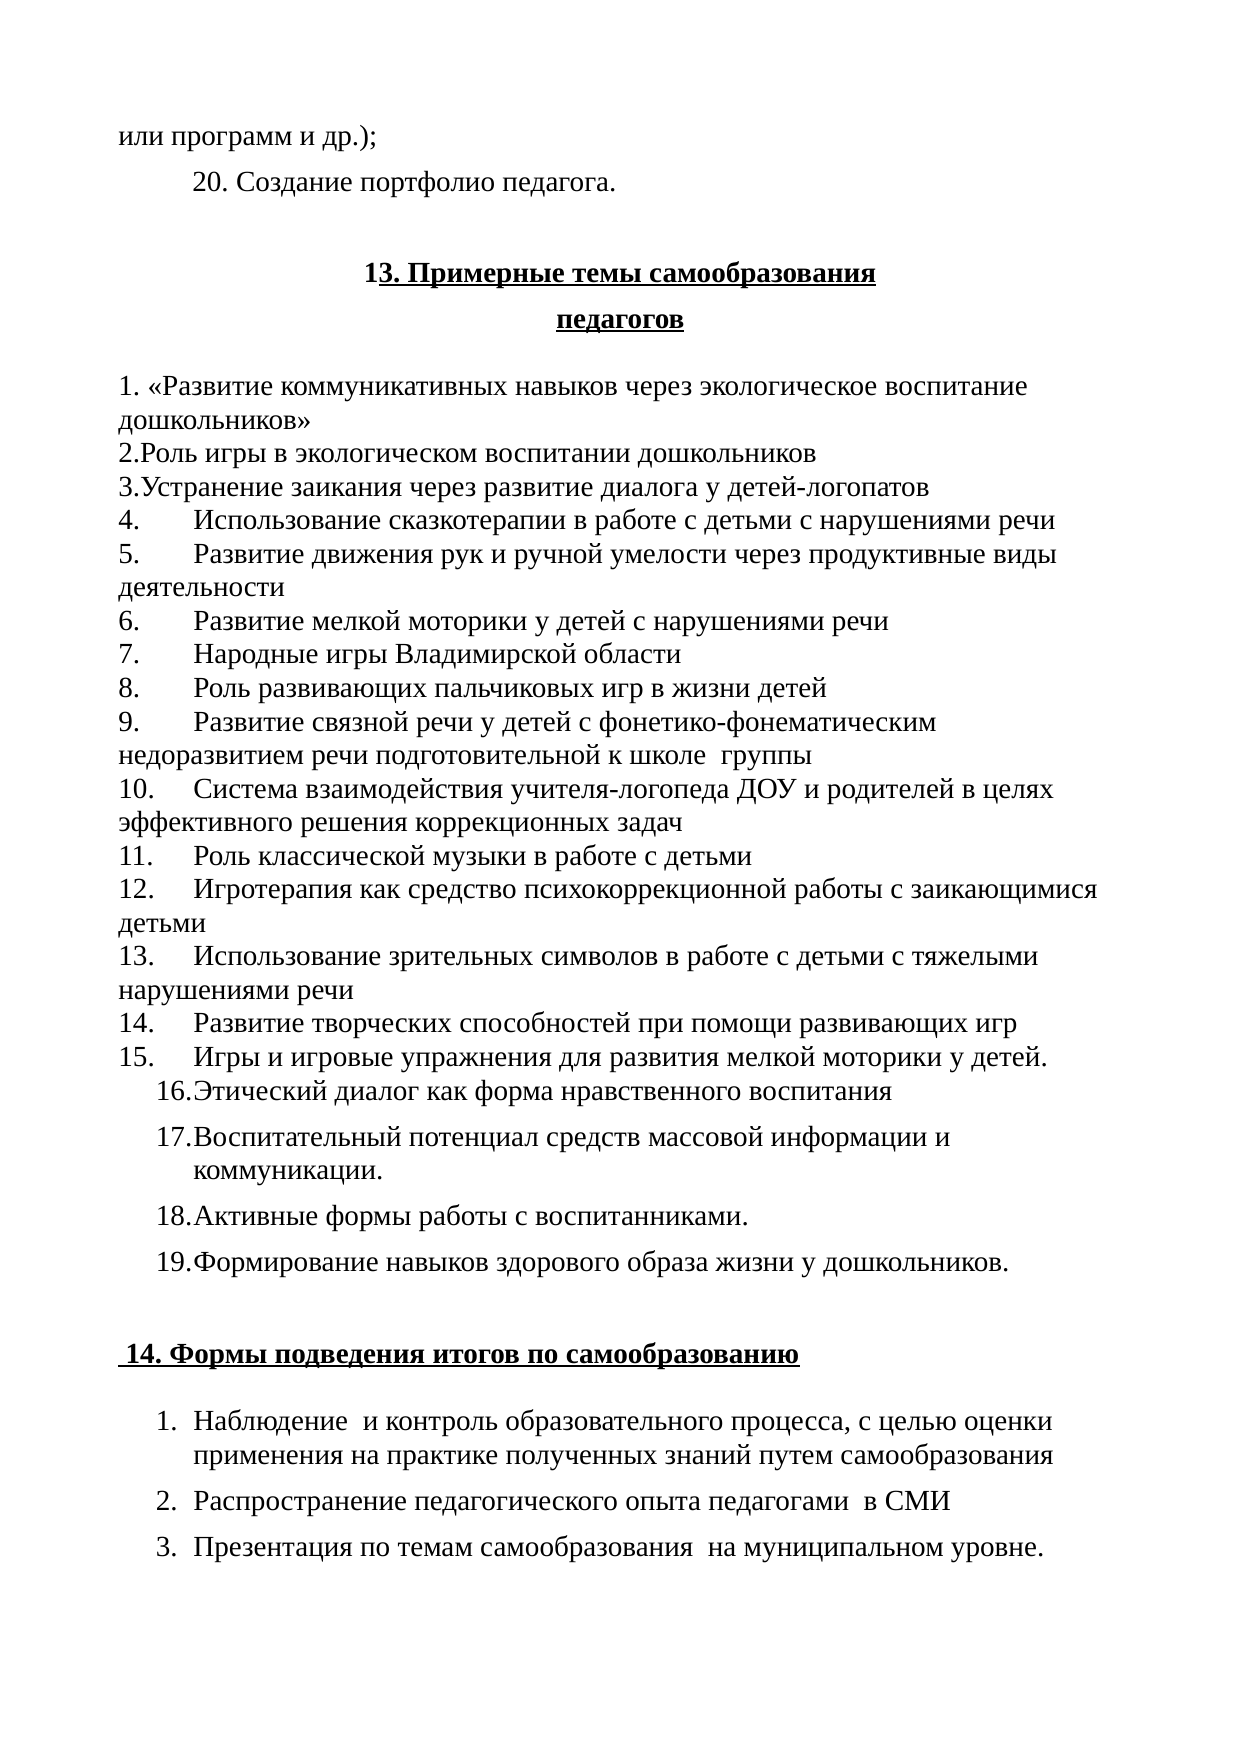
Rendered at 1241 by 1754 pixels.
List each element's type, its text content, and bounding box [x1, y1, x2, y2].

list Использование зрительных символов в работе с детьми с тяжелыми нарушениями речи [118, 938, 1122, 1006]
list Воспитательный потенциал средств массовой информации и коммуникации. [156, 1119, 1122, 1186]
list Этический диалог как форма нравственного воспитания [156, 1073, 1122, 1106]
list Наблюдение и контроль образовательного процесса, с целью оценки применения на практике полученных знаний путем самообразования [156, 1403, 1122, 1471]
text 2.Роль игры в экологическом воспитании дошкольников [118, 435, 1122, 469]
list Развитие творческих способностей при помощи развивающих игр [118, 1006, 1122, 1039]
list Роль классической музыки в работе с детьми [118, 838, 1122, 871]
text 20. Создание портфолио педагога. [118, 164, 1122, 198]
text или программ и др.); [118, 118, 1122, 152]
list Игры и игровые упражнения для развития мелкой моторики у детей. [118, 1039, 1122, 1073]
list Формирование навыков здорового образа жизни у дошкольников. [156, 1244, 1122, 1278]
text педагогов [118, 301, 1122, 335]
list Использование сказкотерапии в работе с детьми с нарушениями речи [118, 502, 1122, 536]
list Распространение педагогического опыта педагогами в СМИ [156, 1483, 1122, 1517]
list Развитие движения рук и ручной умелости через продуктивные виды деятельности [118, 536, 1122, 603]
text 3.Устранение заикания через развитие диалога у детей-логопатов [118, 469, 1122, 502]
list Активные формы работы с воспитанниками. [156, 1198, 1122, 1232]
list Развитие мелкой моторики у детей с нарушениями речи [118, 603, 1122, 637]
list Система взаимодействия учителя-логопеда ДОУ и родителей в целях эффективного решения коррекционных задач [118, 771, 1122, 838]
list Развитие связной речи у детей с фонетико-фонематическим недоразвитием речи подготовительной к школе группы [118, 704, 1122, 771]
list Презентация по темам самообразования на муниципальном уровне. [156, 1529, 1122, 1563]
list Игротерапия как средство психокоррекционной работы с заикающимися детьми [118, 871, 1122, 938]
text 1. «Развитие коммуникативных навыков через экологическое воспитание дошкольников» [118, 368, 1122, 435]
text 14. Формы подведения итогов по самообразованию [118, 1336, 1122, 1370]
text 13. Примерные темы самообразования [118, 255, 1122, 289]
list Народные игры Владимирской области [118, 637, 1122, 670]
list Роль развивающих пальчиковых игр в жизни детей [118, 670, 1122, 704]
